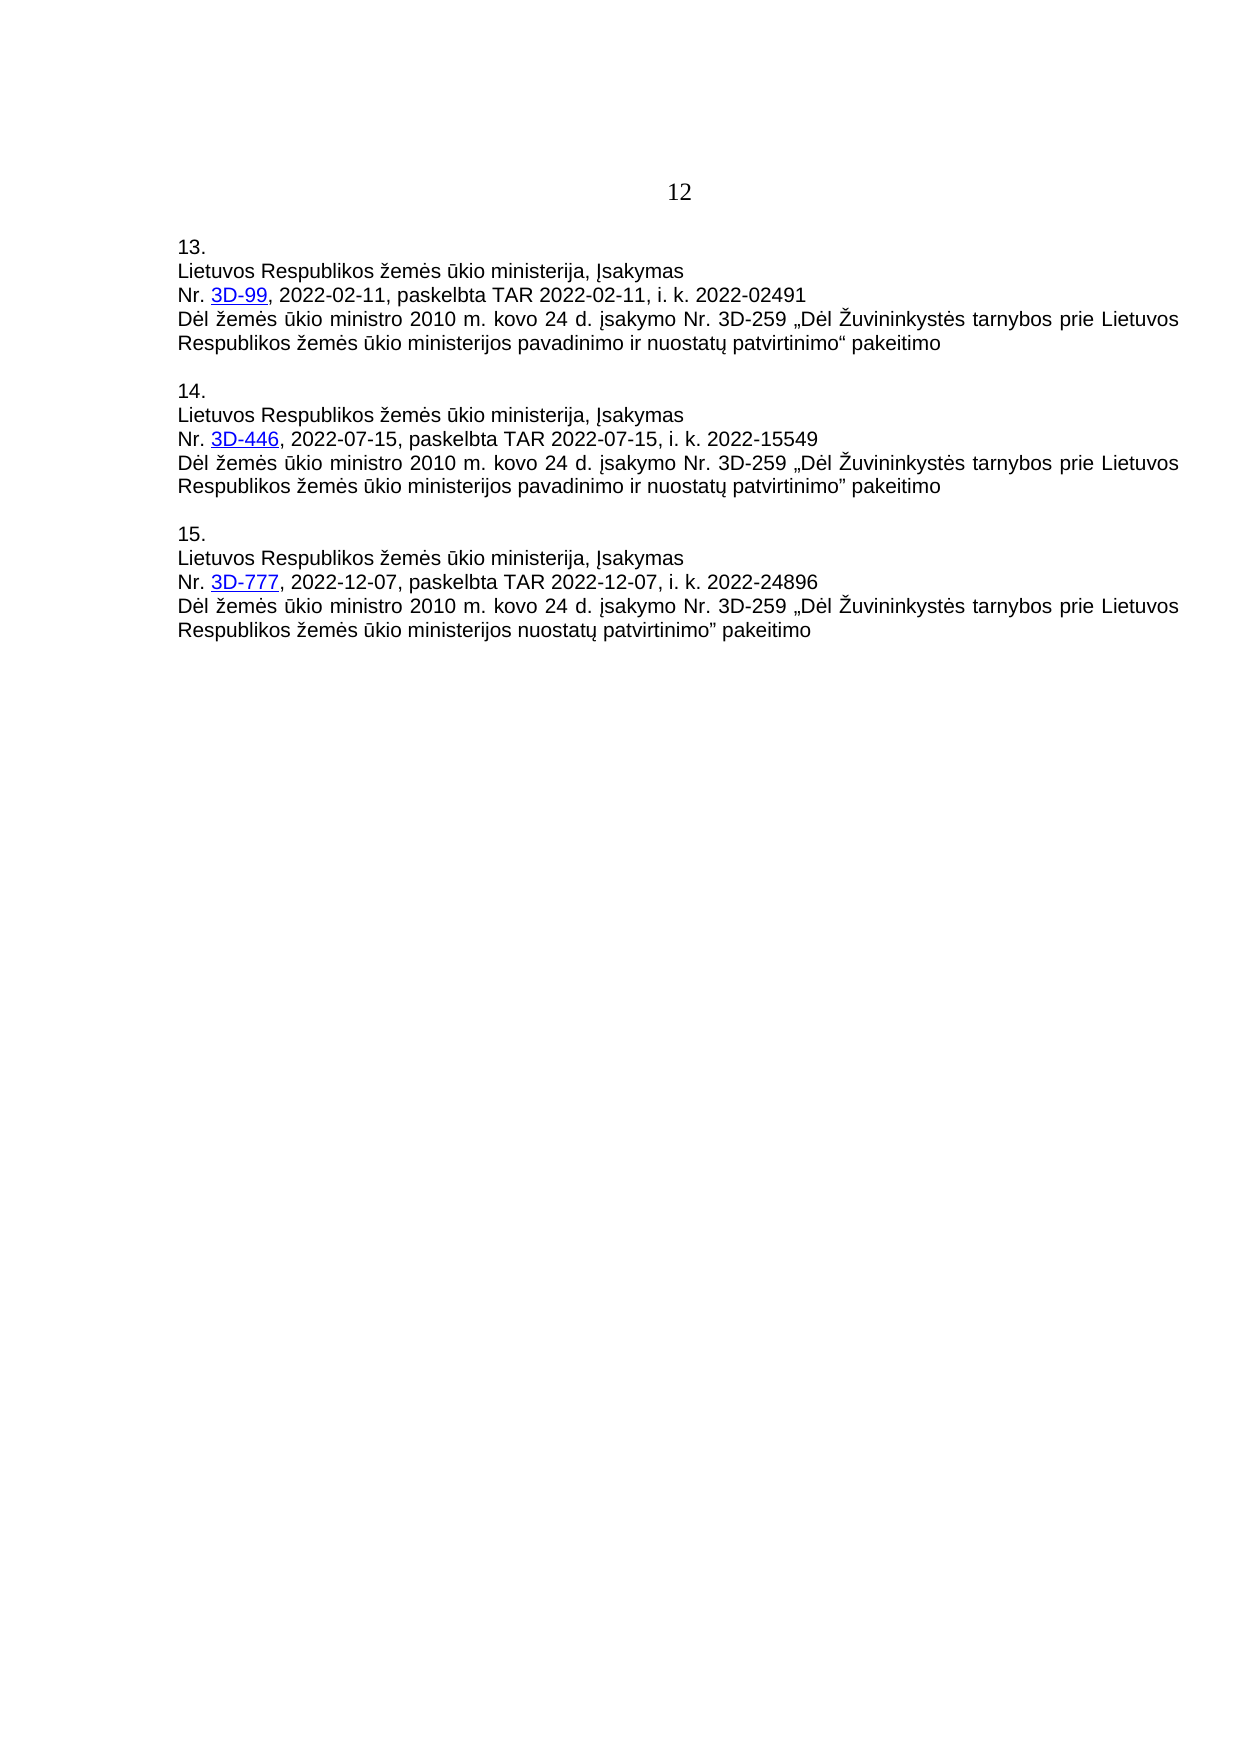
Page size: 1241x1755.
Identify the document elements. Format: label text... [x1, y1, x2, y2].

text Lietuvos Respublikos žemės ūkio ministerija, Įsakymas [177, 546, 1181, 570]
text 15. [177, 522, 1181, 546]
text Lietuvos Respublikos žemės ūkio ministerija, Įsakymas [177, 259, 1181, 283]
text 14. [177, 378, 1181, 402]
text Nr. 3D-446, 2022-07-15, paskelbta TAR 2022-07-15, i. k. 2022-15549 [177, 426, 1181, 450]
text 13. [177, 235, 1181, 259]
text Nr. 3D-777, 2022-12-07, paskelbta TAR 2022-12-07, i. k. 2022-24896 [177, 570, 1181, 594]
text Nr. 3D-99, 2022-02-11, paskelbta TAR 2022-02-11, i. k. 2022-02491 [177, 283, 1181, 307]
text Dėl žemės ūkio ministro 2010 m. kovo 24 d. įsakymo Nr. 3D-259 „Dėl Žuvininkystės tarnybos prie Lietuvos Respublikos žemės ūkio ministerijos pavadinimo ir nuostatų patvirtinimo” pakeitimo [177, 450, 1181, 498]
text Dėl žemės ūkio ministro 2010 m. kovo 24 d. įsakymo Nr. 3D-259 „Dėl Žuvininkystės tarnybos prie Lietuvos Respublikos žemės ūkio ministerijos nuostatų patvirtinimo” pakeitimo [177, 594, 1181, 642]
text Dėl žemės ūkio ministro 2010 m. kovo 24 d. įsakymo Nr. 3D-259 „Dėl Žuvininkystės tarnybos prie Lietuvos Respublikos žemės ūkio ministerijos pavadinimo ir nuostatų patvirtinimo“ pakeitimo [177, 307, 1181, 354]
text Lietuvos Respublikos žemės ūkio ministerija, Įsakymas [177, 402, 1181, 426]
